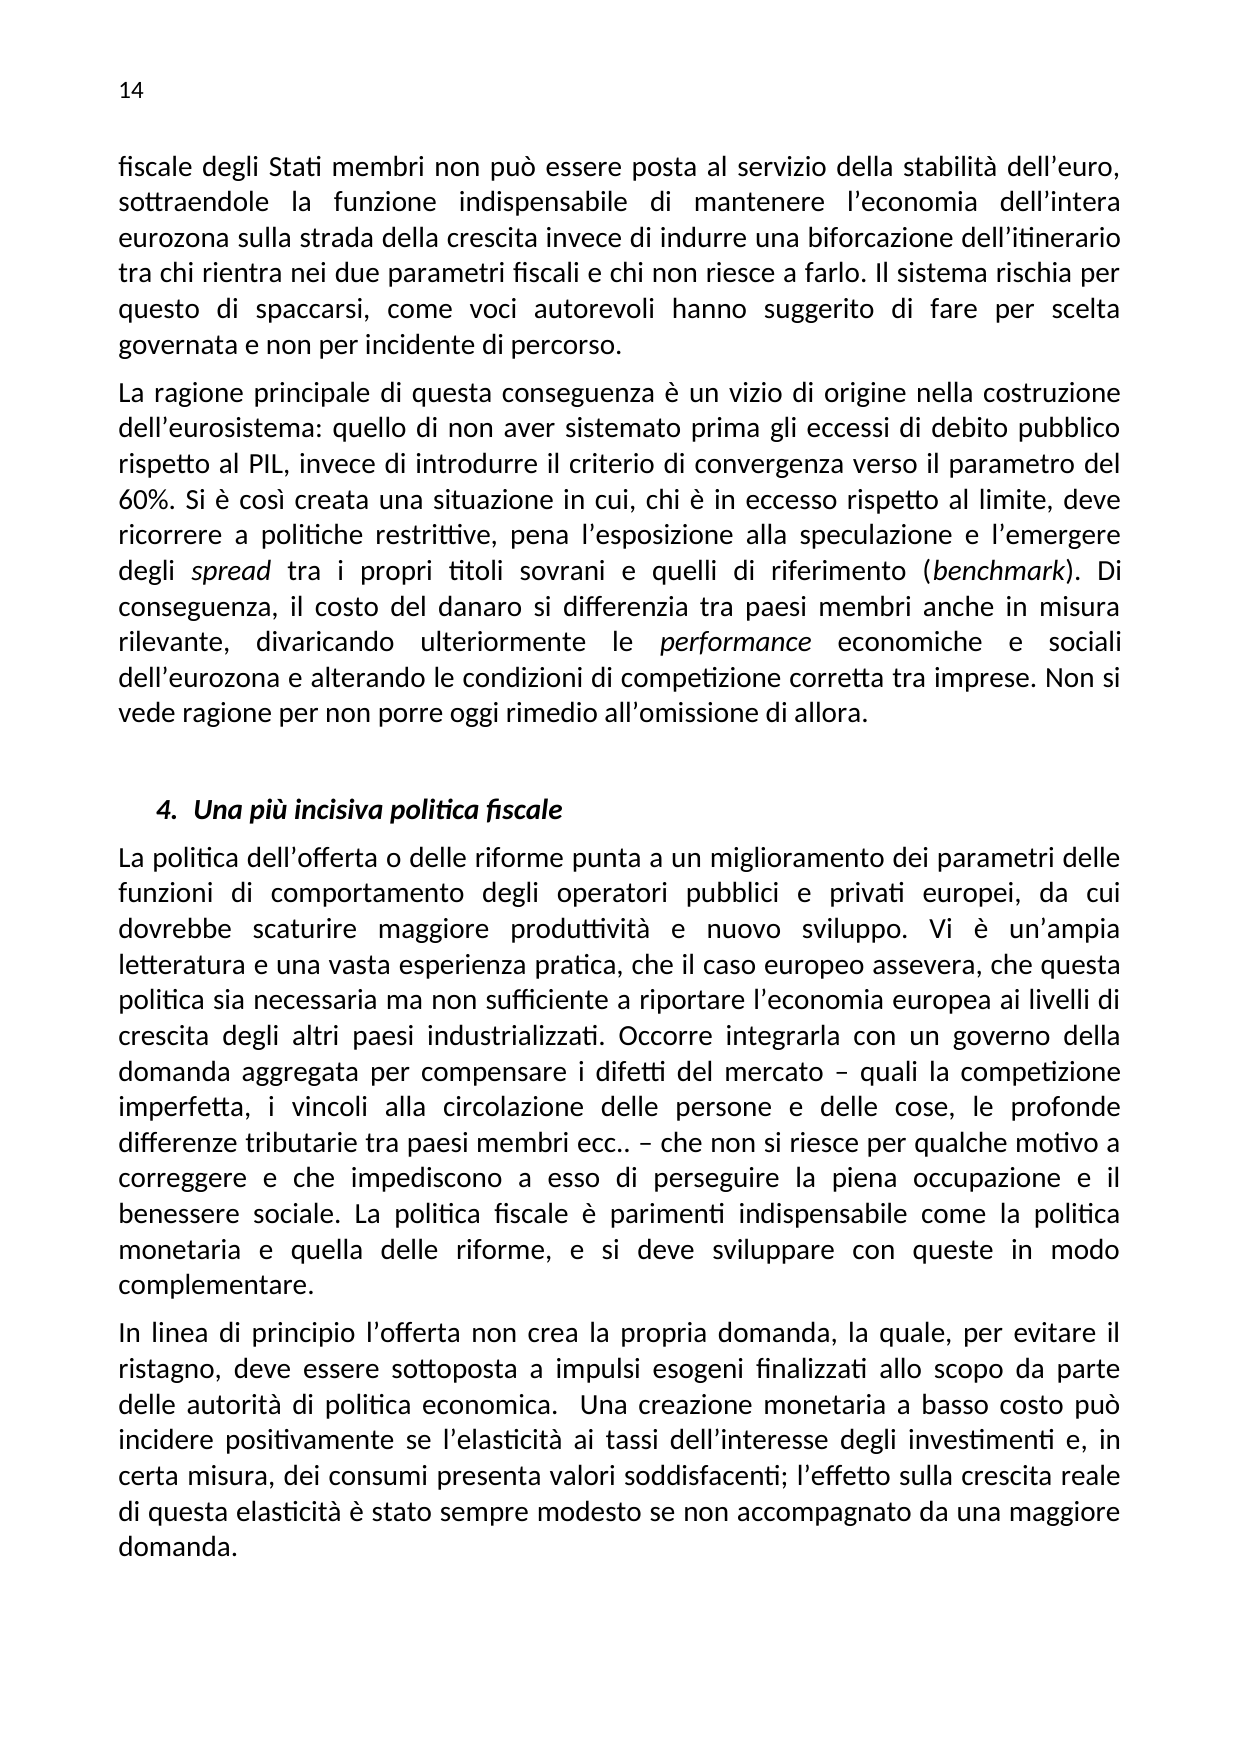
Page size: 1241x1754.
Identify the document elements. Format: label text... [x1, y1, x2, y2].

text In linea di principio l’offerta non crea la propria domanda, la quale, per evitare il ristagno, deve essere sottoposta a impulsi esogeni finalizzati allo scopo da parte delle autorità di politica economica. Una creazione monetaria a basso costo può incidere positivamente se l’elasticità ai tassi dell’interesse degli investimenti e, in certa misura, dei consumi presenta valori soddisfacenti; l’effetto sulla crescita reale di questa elasticità è stato sempre modesto se non accompagnato da una maggiore domanda. [118, 1314, 1122, 1564]
text La politica dell’offerta o delle riforme punta a un miglioramento dei parametri delle funzioni di comportamento degli operatori pubblici e privati europei, da cui dovrebbe scaturire maggiore produttività e nuovo sviluppo. Vi è un’ampia letteratura e una vasta esperienza pratica, che il caso europeo assevera, che questa politica sia necessaria ma non sufficiente a riportare l’economia europea ai livelli di crescita degli altri paesi industrializzati. Occorre integrarla con un governo della domanda aggregata per compensare i difetti del mercato – quali la competizione imperfetta, i vincoli alla circolazione delle persone e delle cose, le profonde differenze tributarie tra paesi membri ecc.. – che non si riesce per qualche motivo a correggere e che impediscono a esso di perseguire la piena occupazione e il benessere sociale. La politica fiscale è parimenti indispensabile come la politica monetaria e quella delle riforme, e si deve sviluppare con queste in modo complementare. [118, 839, 1122, 1302]
text La ragione principale di questa conseguenza è un vizio di origine nella costruzione dell’eurosistema: quello di non aver sistemato prima gli eccessi di debito pubblico rispetto al PIL, invece di introdurre il criterio di convergenza verso il parametro del 60%. Si è così creata una situazione in cui, chi è in eccesso rispetto al limite, deve ricorrere a politiche restrittive, pena l’esposizione alla speculazione e l’emergere degli spread tra i propri titoli sovrani e quelli di riferimento (benchmark). Di conseguenza, il costo del danaro si differenzia tra paesi membri anche in misura rilevante, divaricando ulteriormente le performance economiche e sociali dell’eurozona e alterando le condizioni di competizione corretta tra imprese. Non si vede ragione per non porre oggi rimedio all’omissione di allora. [118, 374, 1122, 730]
list Una più incisiva politica fiscale [156, 791, 1122, 826]
text fiscale degli Stati membri non può essere posta al servizio della stabilità dell’euro, sottraendole la funzione indispensabile di mantenere l’economia dell’intera eurozona sulla strada della crescita invece di indurre una biforcazione dell’itinerario tra chi rientra nei due parametri fiscali e chi non riesce a farlo. Il sistema rischia per questo di spaccarsi, come voci autorevoli hanno suggerito di fare per scelta governata e non per incidente di percorso. [118, 148, 1122, 361]
